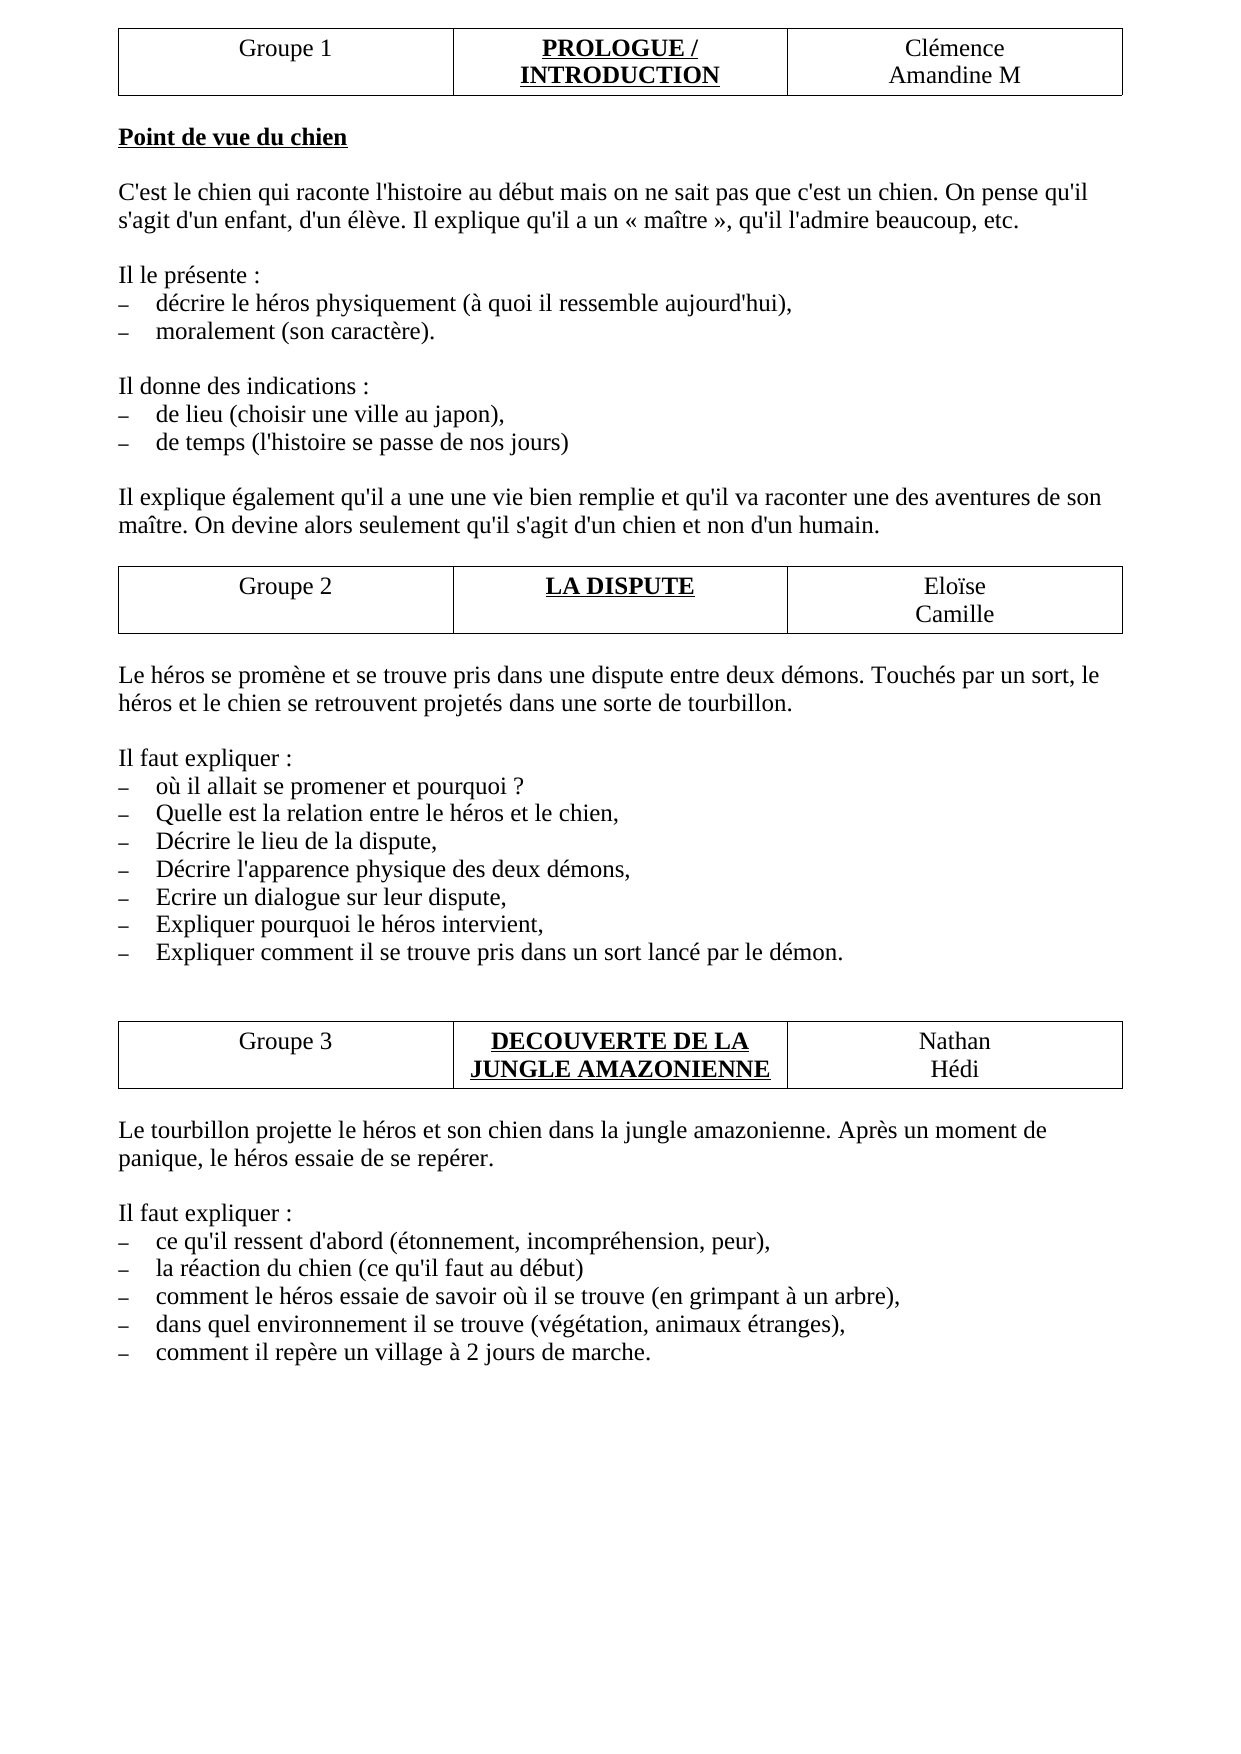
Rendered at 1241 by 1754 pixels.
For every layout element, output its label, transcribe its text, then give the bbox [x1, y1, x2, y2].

list décrire le héros physiquement (à quoi il ressemble aujourd'hui), [118, 289, 1122, 317]
text Le héros se promène et se trouve pris dans une dispute entre deux démons. Touchés par un sort, le héros et le chien se retrouvent projetés dans une sorte de tourbillon. [118, 661, 1122, 716]
table_header Clémence Amandine M [788, 29, 1122, 95]
list comment le héros essaie de savoir où il se trouve (en grimpant à un arbre), [118, 1282, 1122, 1310]
table_header DECOUVERTE DE LA JUNGLE AMAZONIENNE [454, 1022, 787, 1088]
text Il explique également qu'il a une une vie bien remplie et qu'il va raconter une des aventures de son maître. On devine alors seulement qu'il s'agit d'un chien et non d'un humain. [118, 483, 1122, 538]
text Il faut expliquer : [118, 744, 1122, 772]
list Expliquer comment il se trouve pris dans un sort lancé par le démon. [118, 938, 1122, 966]
table_header Eloïse Camille [788, 567, 1122, 633]
table_header PROLOGUE / INTRODUCTION [454, 29, 787, 95]
text Il faut expliquer : [118, 1199, 1122, 1227]
table_header Groupe 2 [119, 567, 453, 633]
table_header LA DISPUTE [454, 567, 787, 633]
list ce qu'il ressent d'abord (étonnement, incompréhension, peur), [118, 1227, 1122, 1254]
list comment il repère un village à 2 jours de marche. [118, 1338, 1122, 1365]
text Il donne des indications : [118, 372, 1122, 400]
list la réaction du chien (ce qu'il faut au début) [118, 1254, 1122, 1282]
list Quelle est la relation entre le héros et le chien, [118, 799, 1122, 827]
list Ecrire un dialogue sur leur dispute, [118, 883, 1122, 910]
list Décrire le lieu de la dispute, [118, 827, 1122, 855]
list moralement (son caractère). [118, 317, 1122, 344]
table_header Nathan Hédi [788, 1022, 1122, 1088]
text Il le présente : [118, 261, 1122, 289]
text Point de vue du chien [118, 123, 1122, 151]
text C'est le chien qui raconte l'histoire au début mais on ne sait pas que c'est un chien. On pense qu'il s'agit d'un enfant, d'un élève. Il explique qu'il a un « maître », qu'il l'admire beaucoup, etc. [118, 178, 1122, 234]
list où il allait se promener et pourquoi ? [118, 772, 1122, 799]
table_header Groupe 3 [119, 1022, 453, 1088]
list Décrire l'apparence physique des deux démons, [118, 855, 1122, 883]
list dans quel environnement il se trouve (végétation, animaux étranges), [118, 1310, 1122, 1338]
text Le tourbillon projette le héros et son chien dans la jungle amazonienne. Après un moment de panique, le héros essaie de se repérer. [118, 1116, 1122, 1171]
list de lieu (choisir une ville au japon), [118, 400, 1122, 428]
table_header Groupe 1 [119, 29, 453, 95]
list de temps (l'histoire se passe de nos jours) [118, 428, 1122, 455]
list Expliquer pourquoi le héros intervient, [118, 910, 1122, 938]
